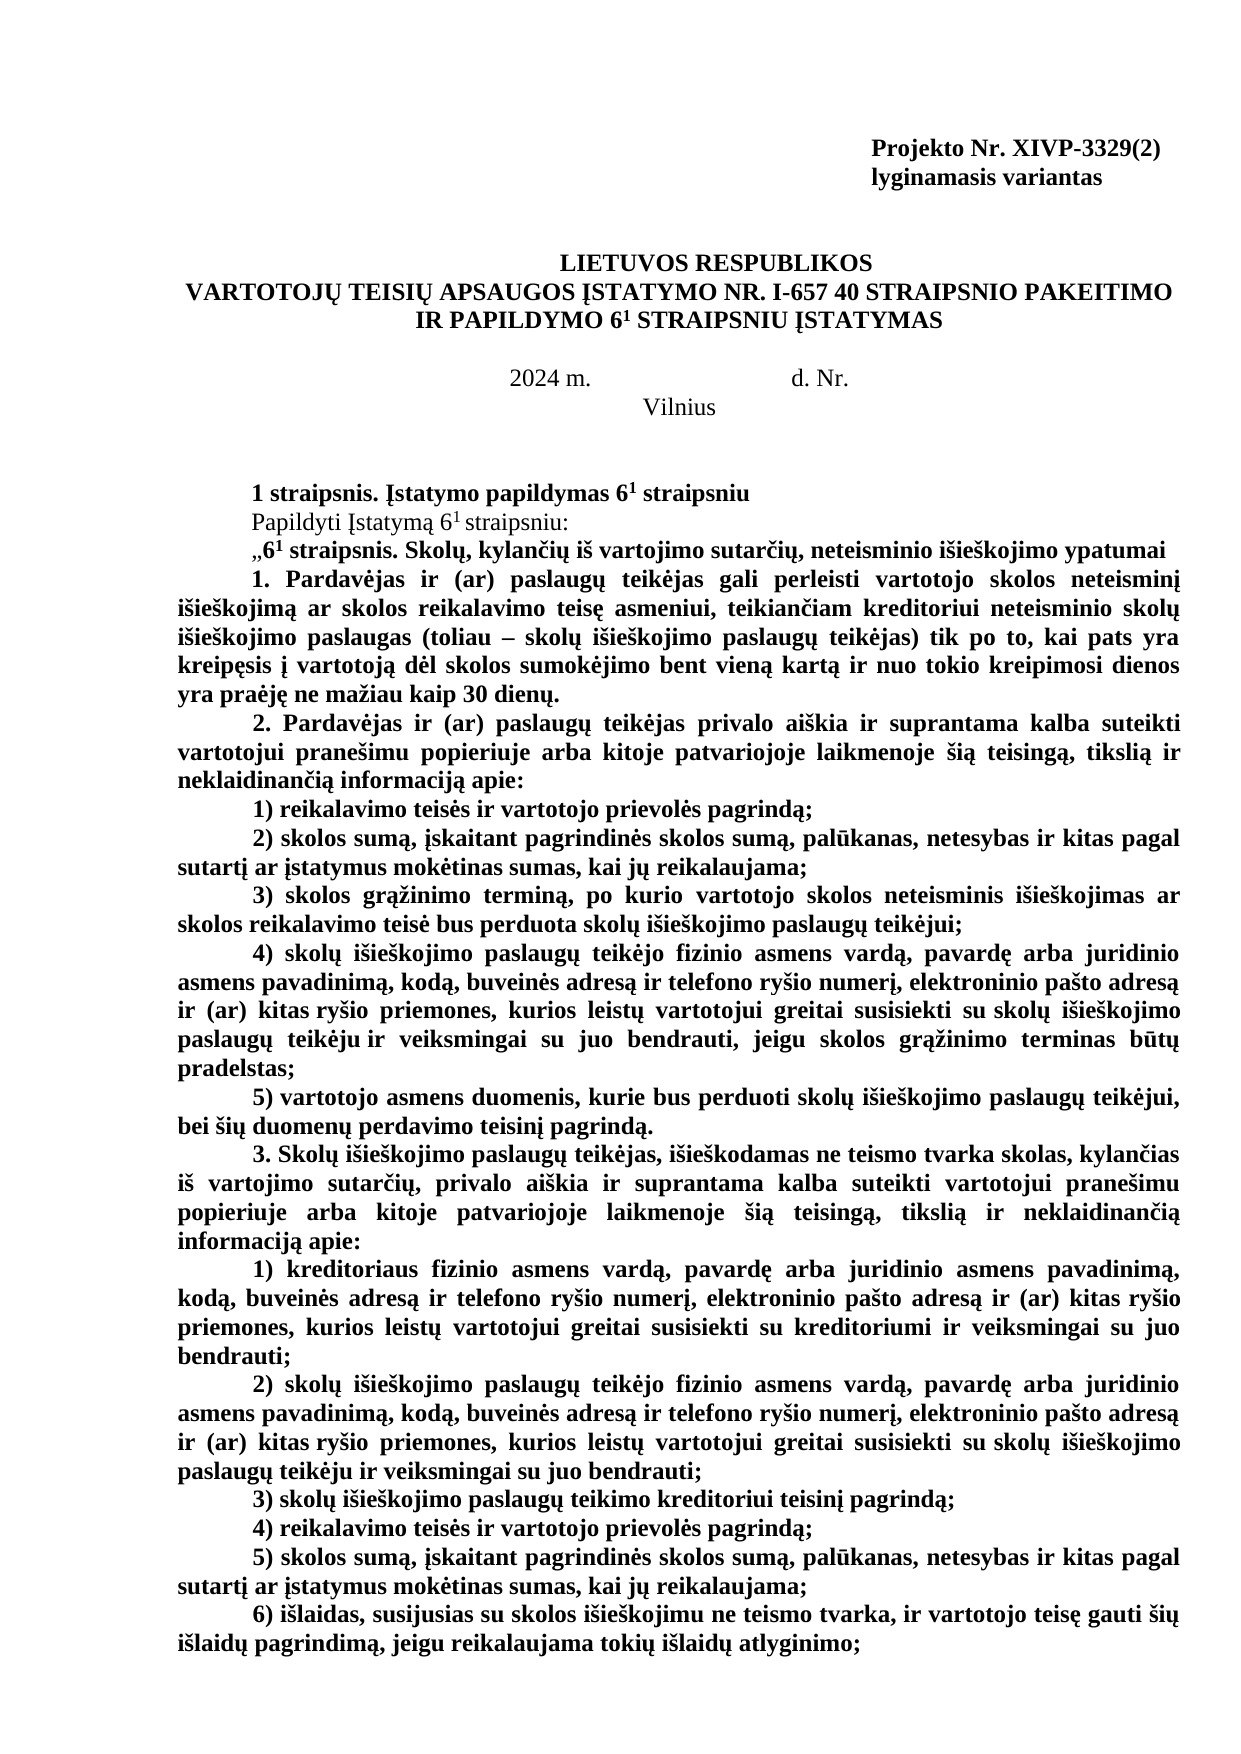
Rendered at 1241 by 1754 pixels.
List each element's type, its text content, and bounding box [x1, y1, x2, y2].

text 3) skolų išieškojimo paslaugų teikimo kreditoriui teisinį pagrindą; [177, 1484, 1181, 1513]
text „61 straipsnis. Skolų, kylančių iš vartojimo sutarčių, neteisminio išieškojimo ypatumai [177, 535, 1181, 564]
text 4) skolų išieškojimo paslaugų teikėjo fizinio asmens vardą, pavardę arba juridinio asmens pavadinimą, kodą, buveinės adresą ir telefono ryšio numerį, elektroninio pašto adresą ir (ar) kitas ryšio priemones, kurios leistų vartotojui greitai susisiekti su skolų išieškojimo paslaugų teikėju ir veiksmingai su juo bendrauti, jeigu skolos grąžinimo terminas būtų pradelstas; [177, 938, 1181, 1082]
text 6) išlaidas, susijusias su skolos išieškojimu ne teismo tvarka, ir vartotojo teisę gauti šių išlaidų pagrindimą, jeigu reikalaujama tokių išlaidų atlyginimo; [177, 1599, 1181, 1657]
text Vilnius [177, 392, 1181, 420]
text 2) skolų išieškojimo paslaugų teikėjo fizinio asmens vardą, pavardę arba juridinio asmens pavadinimą, kodą, buveinės adresą ir telefono ryšio numerį, elektroninio pašto adresą ir (ar) kitas ryšio priemones, kurios leistų vartotojui greitai susisiekti su skolų išieškojimo paslaugų teikėju ir veiksmingai su juo bendrauti; [177, 1369, 1181, 1484]
text 3) skolos grąžinimo terminą, po kurio vartotojo skolos neteisminis išieškojimas ar skolos reikalavimo teisė bus perduota skolų išieškojimo paslaugų teikėjui; [177, 880, 1181, 938]
text 1) reikalavimo teisės ir vartotojo prievolės pagrindą; [177, 794, 1181, 823]
text LIETUVOS RESPUBLIKOS [177, 248, 1181, 277]
text 5) skolos sumą, įskaitant pagrindinės skolos sumą, palūkanas, netesybas ir kitas pagal sutartį ar įstatymus mokėtinas sumas, kai jų reikalaujama; [177, 1542, 1181, 1599]
text 1. Pardavėjas ir (ar) paslaugų teikėjas gali perleisti vartotojo skolos neteisminį išieškojimą ar skolos reikalavimo teisę asmeniui, teikiančiam kreditoriui neteisminio skolų išieškojimo paslaugas (toliau – skolų išieškojimo paslaugų teikėjas) tik po to, kai pats yra kreipęsis į vartotoją dėl skolos sumokėjimo bent vieną kartą ir nuo tokio kreipimosi dienos yra praėję ne mažiau kaip 30 dienų. [177, 564, 1181, 708]
text 2. Pardavėjas ir (ar) paslaugų teikėjas privalo aiškia ir suprantama kalba suteikti vartotojui pranešimu popieriuje arba kitoje patvariojoje laikmenoje šią teisingą, tikslią ir neklaidinančią informaciją apie: [177, 708, 1181, 794]
text VARTOTOJŲ TEISIŲ APSAUGOS ĮSTATYMO NR. I-657 40 straipsnio pakeitimo IR PAPILDYMO 61 STRAIPSNIU ĮSTATYMAS [177, 277, 1181, 334]
text 3. Skolų išieškojimo paslaugų teikėjas, išieškodamas ne teismo tvarka skolas, kylančias iš vartojimo sutarčių, privalo aiškia ir suprantama kalba suteikti vartotojui pranešimu popieriuje arba kitoje patvariojoje laikmenoje šią teisingą, tikslią ir neklaidinančią informaciją apie: [177, 1139, 1181, 1254]
text 5) vartotojo asmens duomenis, kurie bus perduoti skolų išieškojimo paslaugų teikėjui, bei šių duomenų perdavimo teisinį pagrindą. [177, 1082, 1181, 1139]
text 2) skolos sumą, įskaitant pagrindinės skolos sumą, palūkanas, netesybas ir kitas pagal sutartį ar įstatymus mokėtinas sumas, kai jų reikalaujama; [177, 823, 1181, 880]
text Projekto Nr. XIVP-3329(2) [871, 133, 1181, 162]
text 1 straipsnis. Įstatymo papildymas 61 straipsniu [251, 478, 1181, 507]
text 2024 m. d. Nr. [177, 363, 1181, 392]
text Papildyti Įstatymą 61 straipsniu: [177, 507, 1181, 535]
text 1) kreditoriaus fizinio asmens vardą, pavardę arba juridinio asmens pavadinimą, kodą, buveinės adresą ir telefono ryšio numerį, elektroninio pašto adresą ir (ar) kitas ryšio priemones, kurios leistų vartotojui greitai susisiekti su kreditoriumi ir veiksmingai su juo bendrauti; [177, 1254, 1181, 1369]
text 4) reikalavimo teisės ir vartotojo prievolės pagrindą; [177, 1513, 1181, 1542]
text lyginamasis variantas [871, 162, 1181, 190]
